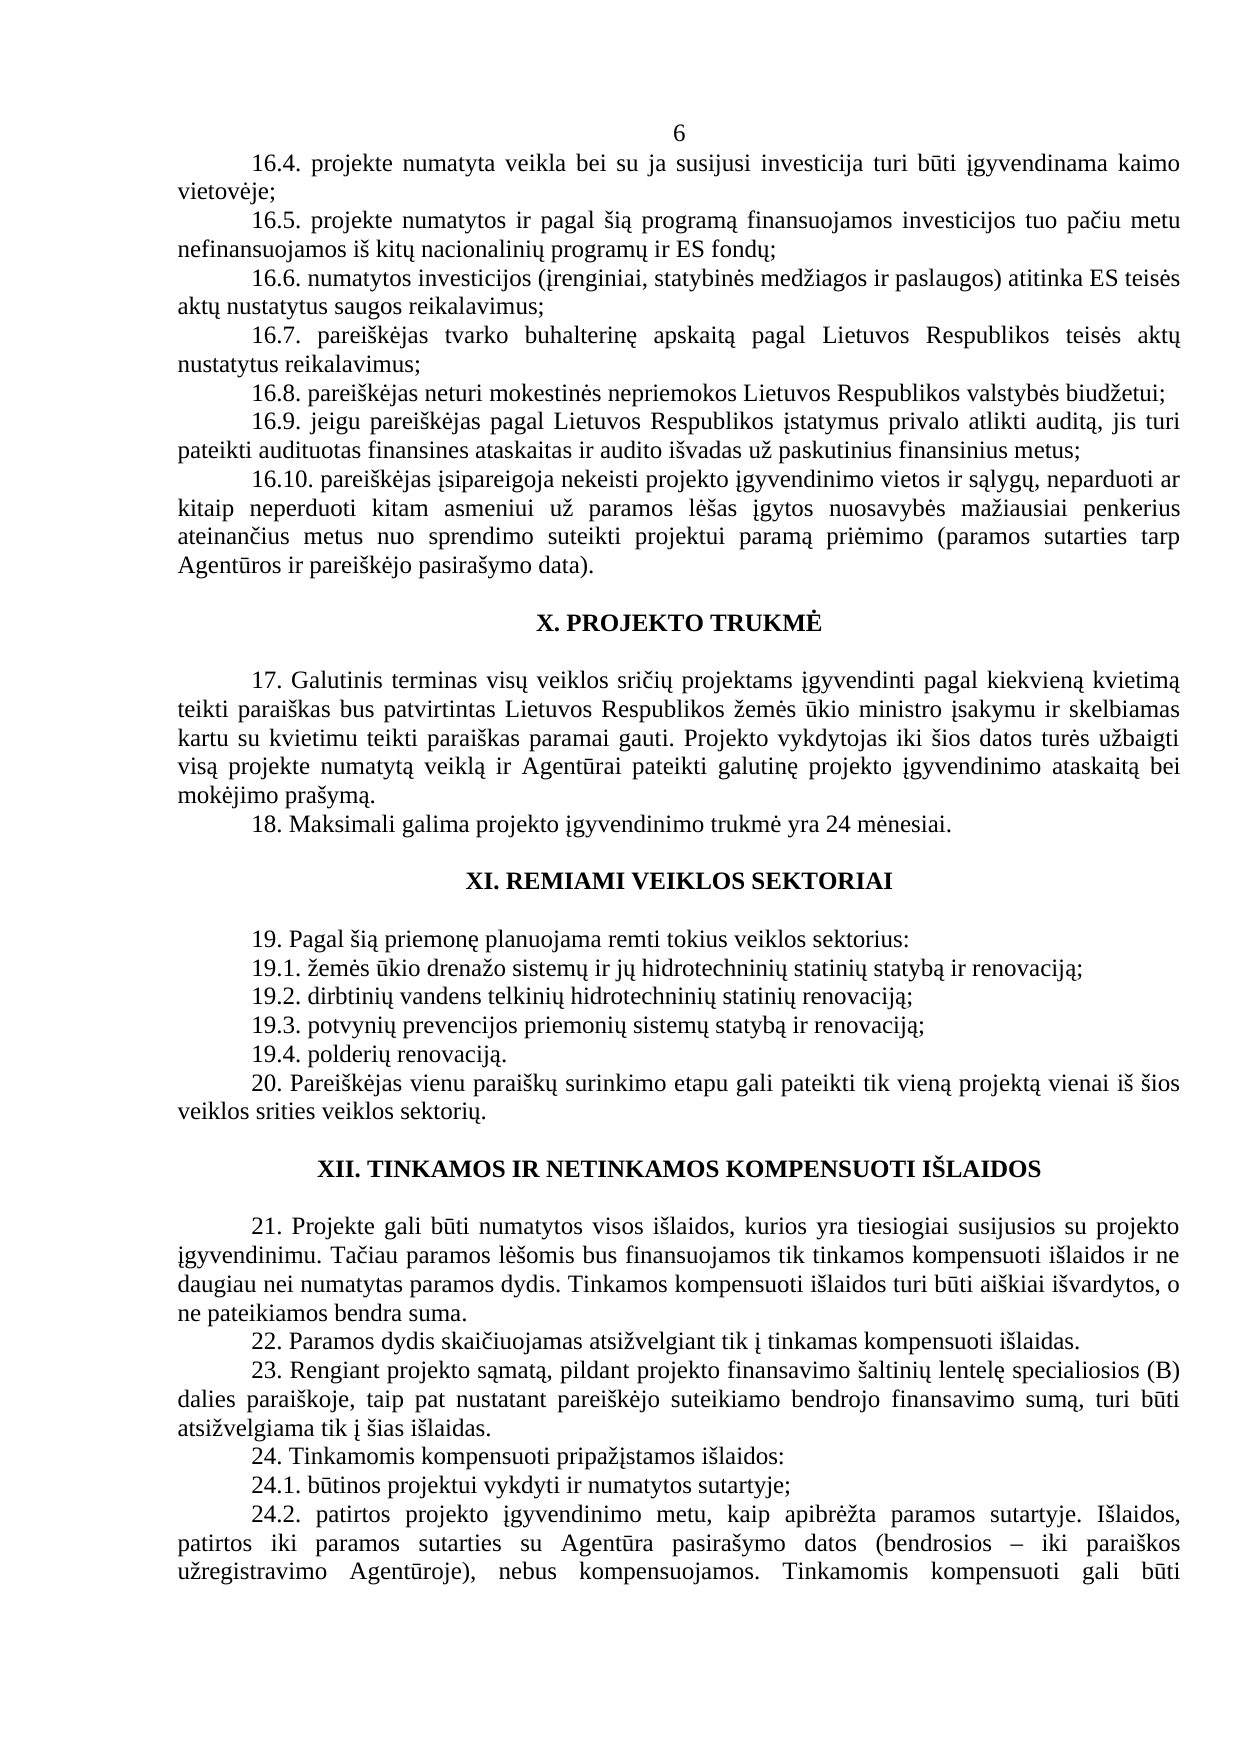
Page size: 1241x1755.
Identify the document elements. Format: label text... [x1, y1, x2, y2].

text XII. TINKAMOS IR NETINKAMOS KOMPENSUOTI IŠLAIDOS [177, 1154, 1181, 1183]
text 17. Galutinis terminas visų veiklos sričių projektams įgyvendinti pagal kiekvieną kvietimą teikti paraiškas bus patvirtintas Lietuvos Respublikos žemės ūkio ministro įsakymu ir skelbiamas kartu su kvietimu teikti paraiškas paramai gauti. Projekto vykdytojas iki šios datos turės užbaigti visą projekte numatytą veiklą ir Agentūrai pateikti galutinę projekto įgyvendinimo ataskaitą bei mokėjimo prašymą. [177, 665, 1181, 809]
text 23. Rengiant projekto sąmatą, pildant projekto finansavimo šaltinių lentelę specialiosios (B) dalies paraiškoje, taip pat nustatant pareiškėjo suteikiamo bendrojo finansavimo sumą, turi būti atsižvelgiama tik į šias išlaidas. [177, 1355, 1181, 1441]
text XI. REMIAMI VEIKLOS SEKTORIAI [177, 866, 1181, 895]
text 22. Paramos dydis skaičiuojamas atsižvelgiant tik į tinkamas kompensuoti išlaidas. [177, 1326, 1181, 1355]
text 16.9. jeigu pareiškėjas pagal Lietuvos Respublikos įstatymus privalo atlikti auditą, jis turi pateikti audituotas finansines ataskaitas ir audito išvadas už paskutinius finansinius metus; [177, 406, 1181, 464]
text 19.1. žemės ūkio drenažo sistemų ir jų hidrotechninių statinių statybą ir renovaciją; [177, 953, 1181, 981]
text 19. Pagal šią priemonę planuojama remti tokius veiklos sektorius: [177, 924, 1181, 953]
text 24.1. būtinos projektui vykdyti ir numatytos sutartyje; [177, 1470, 1181, 1499]
text X. PROJEKTO TRUKMĖ [177, 608, 1181, 636]
text 16.7. pareiškėjas tvarko buhalterinę apskaitą pagal Lietuvos Respublikos teisės aktų nustatytus reikalavimus; [177, 320, 1181, 378]
text 21. Projekte gali būti numatytos visos išlaidos, kurios yra tiesiogiai susijusios su projekto įgyvendinimu. Tačiau paramos lėšomis bus finansuojamos tik tinkamos kompensuoti išlaidos ir ne daugiau nei numatytas paramos dydis. Tinkamos kompensuoti išlaidos turi būti aiškiai išvardytos, o ne pateikiamos bendra suma. [177, 1211, 1181, 1326]
text 16.8. pareiškėjas neturi mokestinės nepriemokos Lietuvos Respublikos valstybės biudžetui; [177, 378, 1181, 406]
text 19.4. polderių renovaciją. [177, 1039, 1181, 1068]
text 20. Pareiškėjas vienu paraiškų surinkimo etapu gali pateikti tik vieną projektą vienai iš šios veiklos srities veiklos sektorių. [177, 1068, 1181, 1125]
text 16.5. projekte numatytos ir pagal šią programą finansuojamos investicijos tuo pačiu metu nefinansuojamos iš kitų nacionalinių programų ir ES fondų; [177, 205, 1181, 263]
text 16.6. numatytos investicijos (įrenginiai, statybinės medžiagos ir paslaugos) atitinka ES teisės aktų nustatytus saugos reikalavimus; [177, 263, 1181, 320]
text 19.3. potvynių prevencijos priemonių sistemų statybą ir renovaciją; [177, 1010, 1181, 1039]
text 24.2. patirtos projekto įgyvendinimo metu, kaip apibrėžta paramos sutartyje. Išlaidos, patirtos iki paramos sutarties su Agentūra pasirašymo datos (bendrosios – iki paraiškos užregistravimo Agentūroje), nebus kompensuojamos. Tinkamomis kompensuoti gali būti [177, 1499, 1181, 1585]
text 16.10. pareiškėjas įsipareigoja nekeisti projekto įgyvendinimo vietos ir sąlygų, neparduoti ar kitaip neperduoti kitam asmeniui už paramos lėšas įgytos nuosavybės mažiausiai penkerius ateinančius metus nuo sprendimo suteikti projektui paramą priėmimo (paramos sutarties tarp Agentūros ir pareiškėjo pasirašymo data). [177, 464, 1181, 579]
text 18. Maksimali galima projekto įgyvendinimo trukmė yra 24 mėnesiai. [177, 809, 1181, 838]
text 16.4. projekte numatyta veikla bei su ja susijusi investicija turi būti įgyvendinama kaimo vietovėje; [177, 148, 1181, 205]
text 19.2. dirbtinių vandens telkinių hidrotechninių statinių renovaciją; [177, 981, 1181, 1010]
text 24. Tinkamomis kompensuoti pripažįstamos išlaidos: [177, 1441, 1181, 1470]
